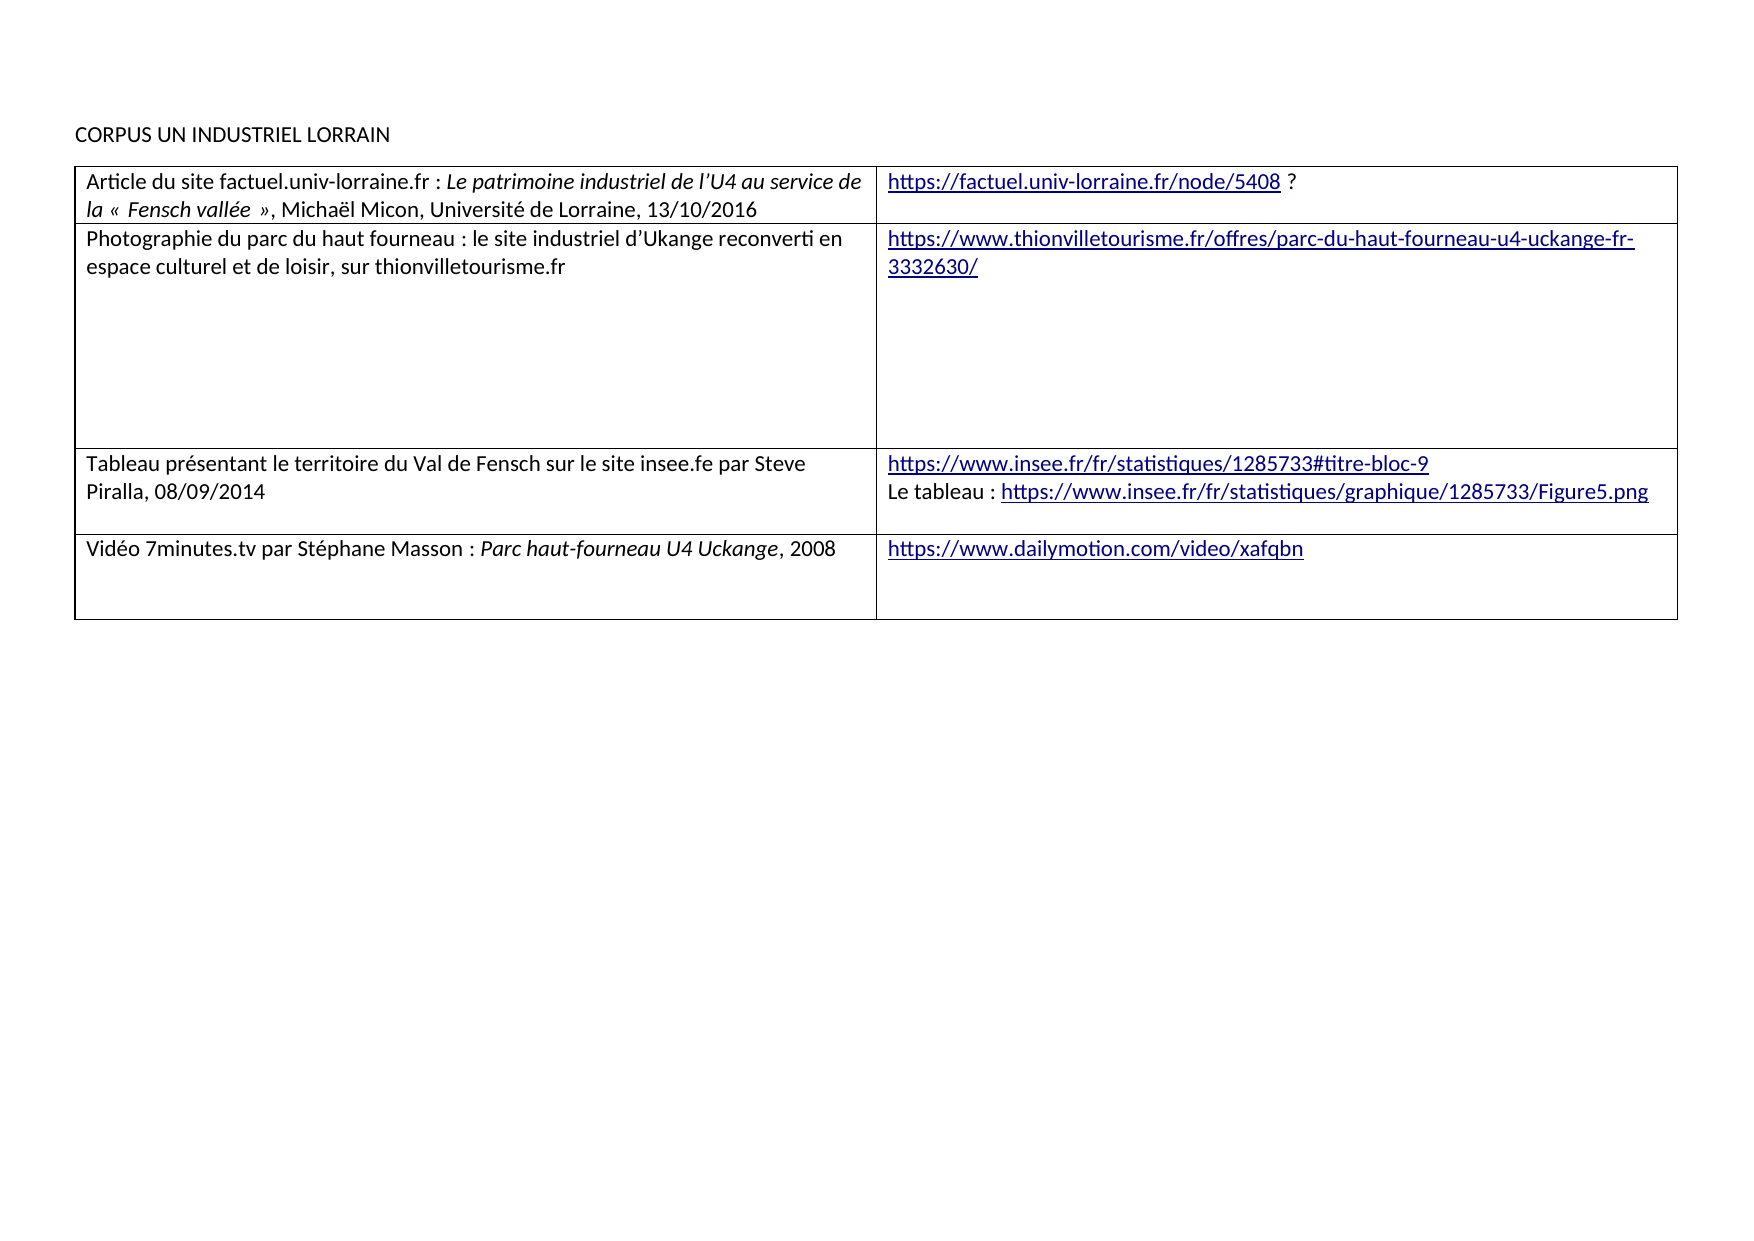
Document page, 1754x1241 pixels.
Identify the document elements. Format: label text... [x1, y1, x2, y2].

table_cell Photographie du parc du haut fourneau : le site industriel d’Ukange reconverti en espace culturel et de loisir, sur thionvilletourisme.fr [76, 224, 876, 448]
table_cell Vidéo 7minutes.tv par Stéphane Masson : Parc haut-fourneau U4 Uckange, 2008 [76, 535, 876, 618]
table_header Article du site factuel.univ-lorraine.fr : Le patrimoine industriel de l’U4 au service de la « Fensch vallée », Michaël Micon, Université de Lorraine, 13/10/2016 [76, 167, 876, 223]
table_cell https://www.dailymotion.com/video/xafqbn [877, 535, 1677, 618]
table_header https://factuel.univ-lorraine.fr/node/5408 ? [877, 167, 1677, 223]
table_cell https://www.insee.fr/fr/statistiques/1285733#titre-bloc-9 Le tableau : https://www.insee.fr/fr/statistiques/graphique/1285733/Figure5.png [877, 449, 1677, 533]
table_cell https://www.thionvilletourisme.fr/offres/parc-du-haut-fourneau-u4-uckange-fr-3332630/ [877, 224, 1677, 448]
text CORPUS UN INDUSTRIEL LORRAIN [75, 121, 1679, 148]
table_cell Tableau présentant le territoire du Val de Fensch sur le site insee.fe par Steve Piralla, 08/09/2014 [76, 449, 876, 533]
